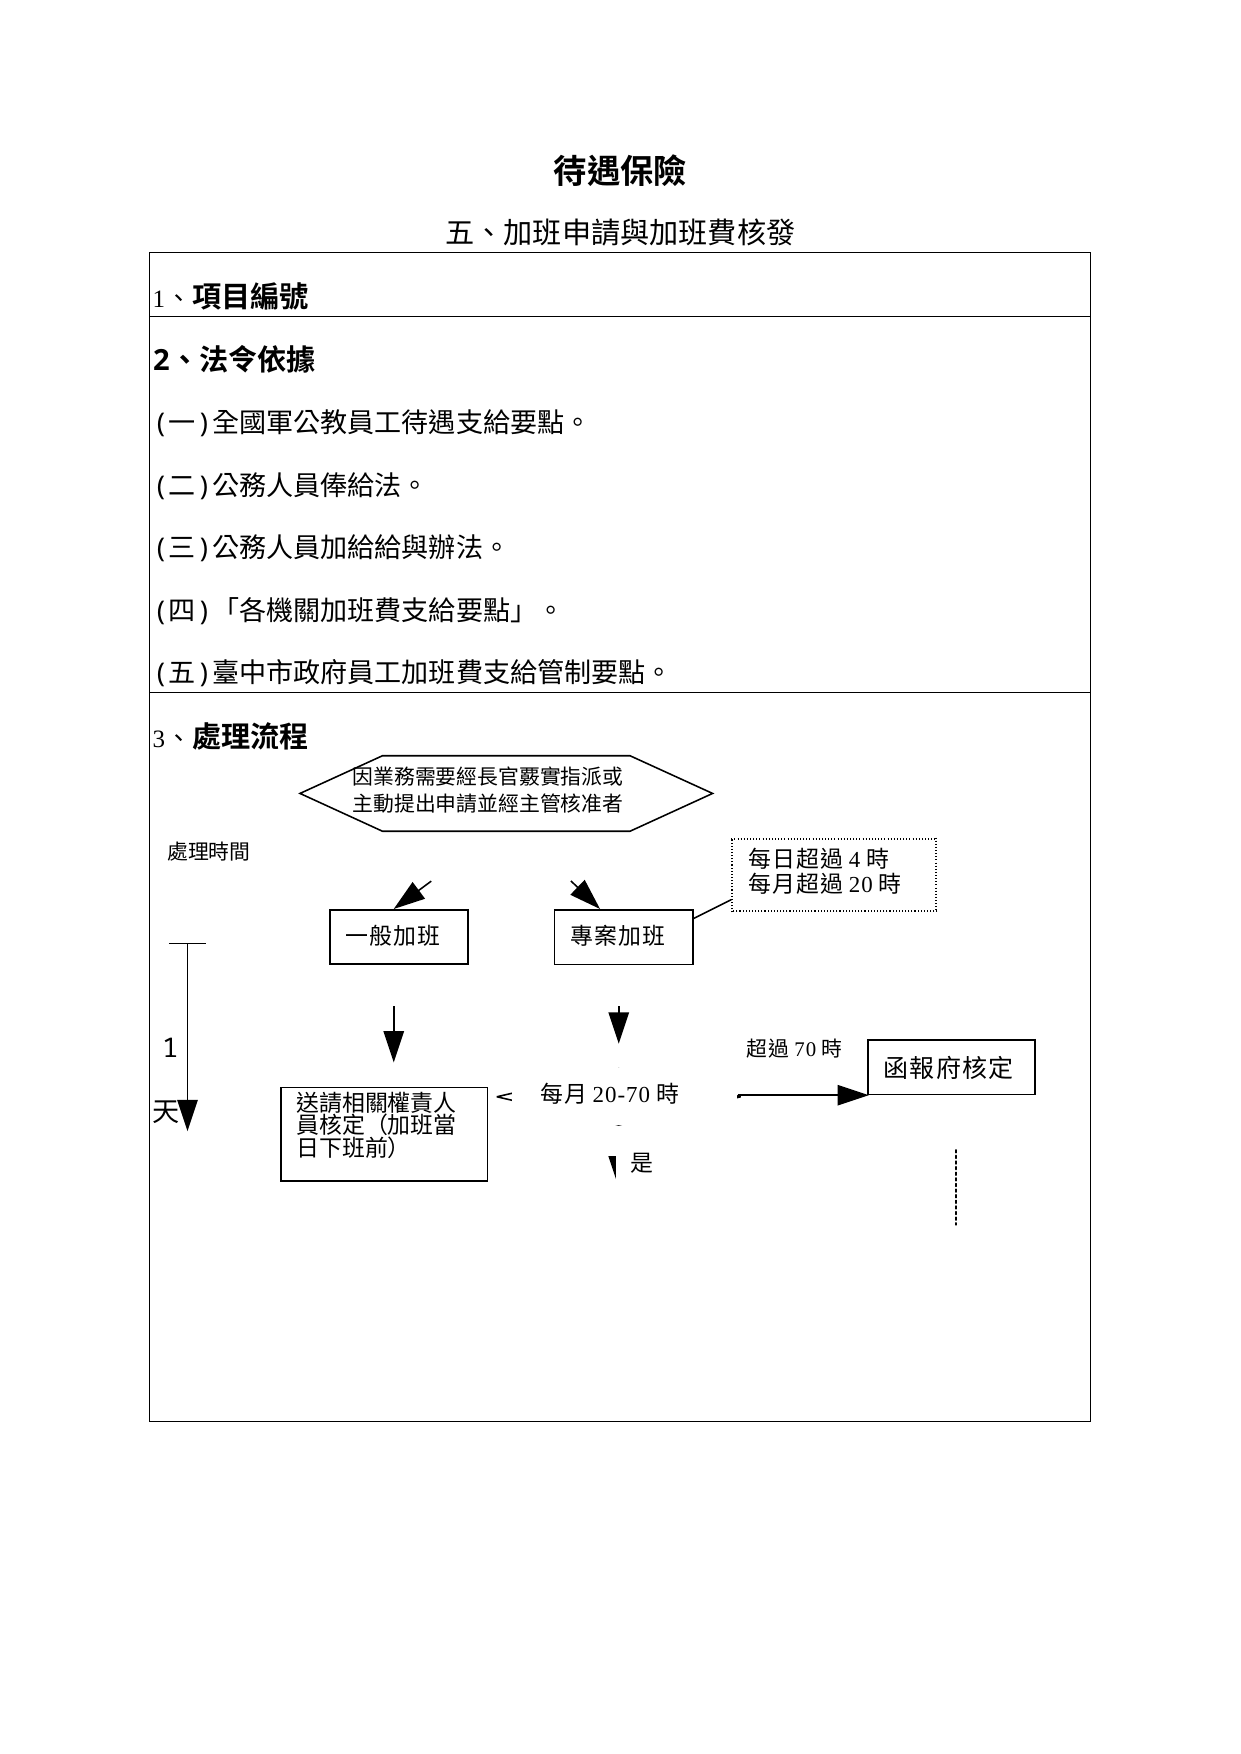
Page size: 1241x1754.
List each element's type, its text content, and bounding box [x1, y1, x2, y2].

text 待遇保險 [89, 127, 1152, 189]
table_header 項目編號 [150, 253, 1090, 316]
table_cell 法令依據 (一)全國軍公教員工待遇支給要點。 (二)公務人員俸給法。 (三)公務人員加給給與辦法。 (四)「各機關加班費支給要點」。 (五)臺中市政府員工加班費支給管制要點。 [150, 317, 1090, 692]
table_cell 處理流程 1 天 [150, 693, 1090, 1421]
text 五、加班申請與加班費核發 [89, 189, 1152, 252]
